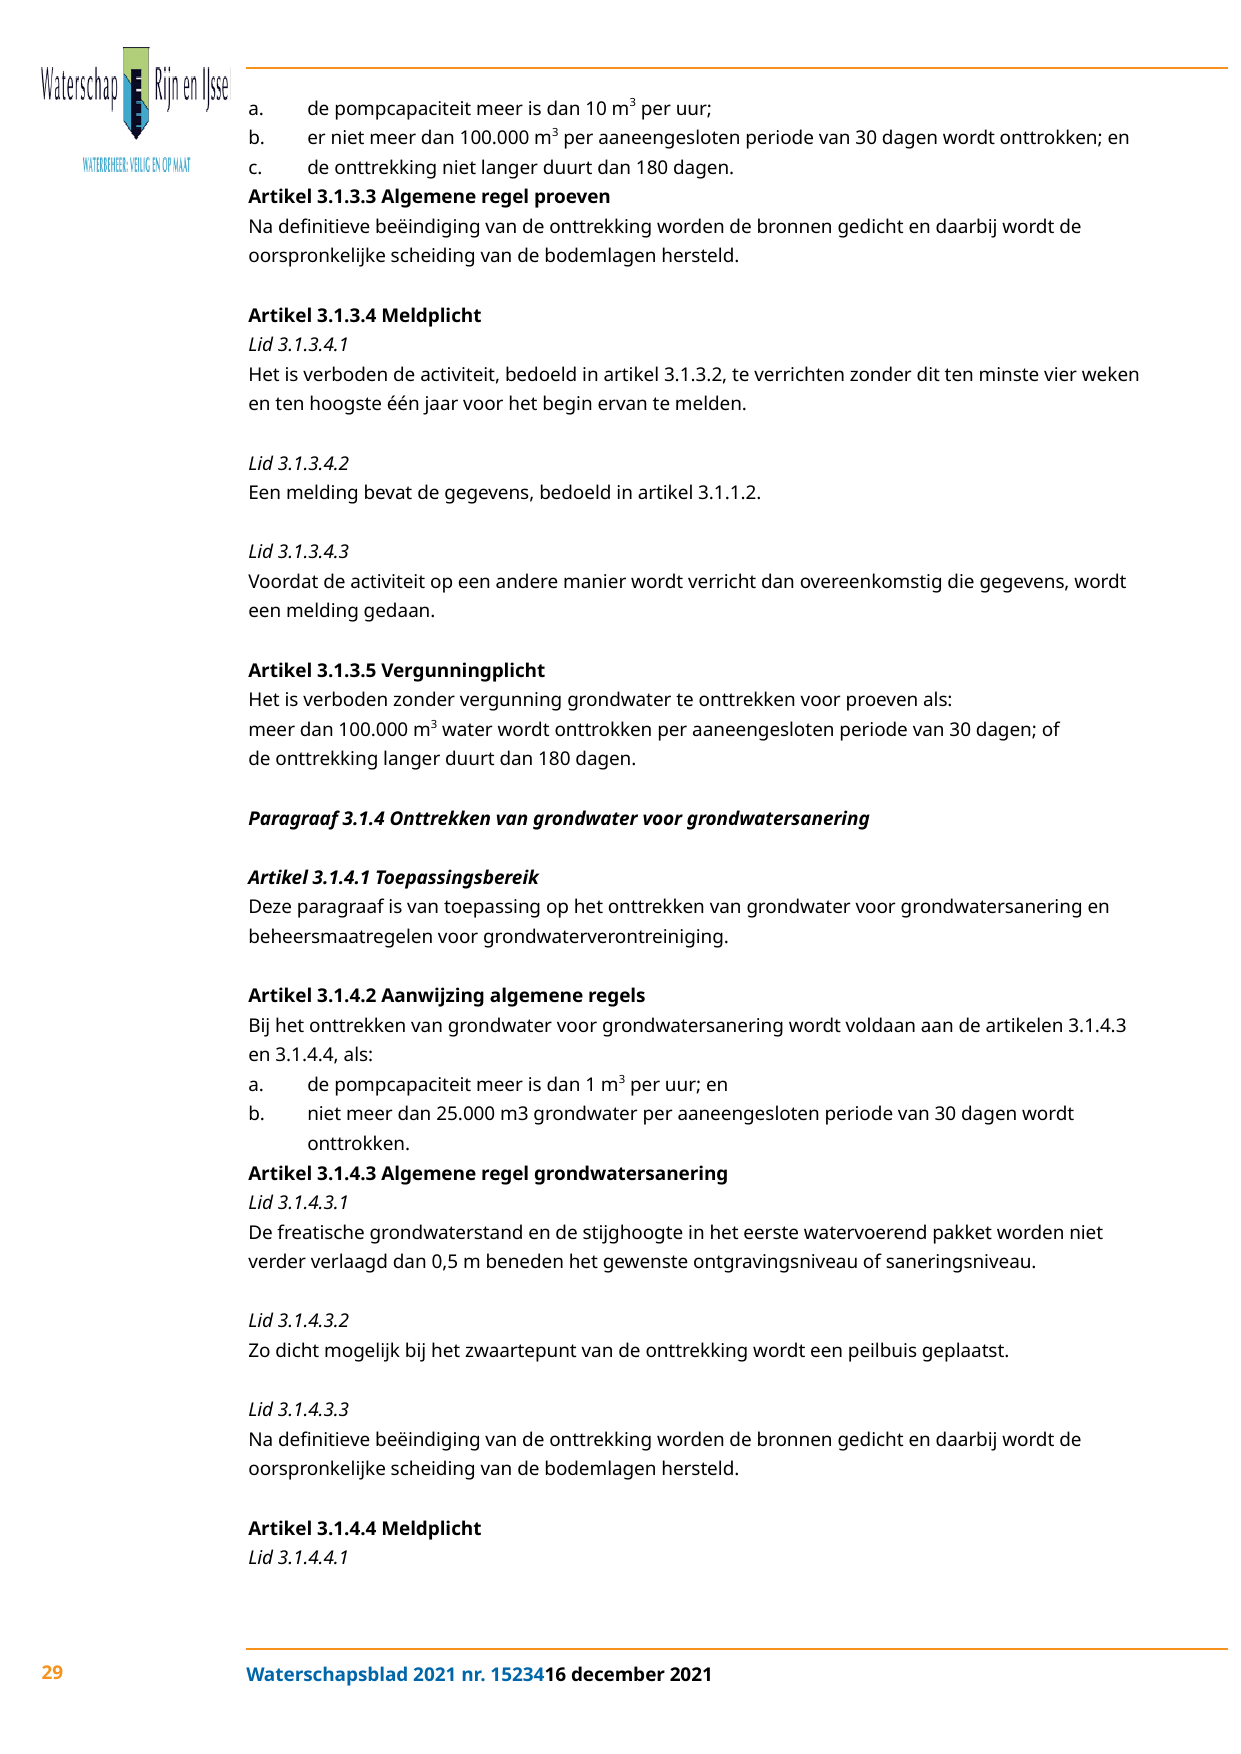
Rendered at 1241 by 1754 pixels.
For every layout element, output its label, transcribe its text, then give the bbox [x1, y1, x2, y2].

text Artikel 3.1.4.4 Meldplicht [248, 1515, 1152, 1541]
text Na definitieve beëindiging van de onttrekking worden de bronnen gedicht en daarbij wordt de oorspronkelijke scheiding van de bodemlagen hersteld. [248, 1426, 1152, 1481]
text Bij het onttrekken van grondwater voor grondwatersanering wordt voldaan aan de artikelen 3.1.4.3 en 3.1.4.4, als: [248, 1012, 1152, 1067]
text Lid 3.1.4.3.2 [248, 1308, 1152, 1333]
text Het is verboden zonder vergunning grondwater te onttrekken voor proeven als: [248, 686, 1152, 712]
text Artikel 3.1.4.3 Algemene regel grondwatersanering [248, 1160, 1152, 1186]
list de pompcapaciteit meer is dan 1 m3 per uur; en [248, 1071, 1152, 1097]
text Lid 3.1.4.3.1 [248, 1189, 1152, 1215]
text Lid 3.1.3.4.1 [248, 331, 1152, 357]
text meer dan 100.000 m3 water wordt onttrokken per aaneengesloten periode van 30 dagen; of [248, 716, 1152, 742]
text Lid 3.1.4.3.3 [248, 1396, 1152, 1422]
text Artikel 3.1.4.1 Toepassingsbereik [248, 864, 1152, 890]
list er niet meer dan 100.000 m3 per aaneengesloten periode van 30 dagen wordt onttrokken; en [248, 124, 1152, 150]
text Deze paragraaf is van toepassing op het onttrekken van grondwater voor grondwatersanering en beheersmaatregelen voor grondwaterverontreiniging. [248, 893, 1152, 949]
text Artikel 3.1.4.2 Aanwijzing algemene regels [248, 982, 1152, 1008]
picture [41, 47, 231, 172]
list de onttrekking niet langer duurt dan 180 dagen. [248, 154, 1152, 180]
text De freatische grondwaterstand en de stijghoogte in het eerste watervoerend pakket worden niet verder verlaagd dan 0,5 m beneden het gewenste ontgravingsniveau of saneringsniveau. [248, 1219, 1152, 1274]
text Zo dicht mogelijk bij het zwaartepunt van de onttrekking wordt een peilbuis geplaatst. [248, 1337, 1152, 1363]
text Een melding bevat de gegevens, bedoeld in artikel 3.1.1.2. [248, 479, 1152, 505]
text Het is verboden de activiteit, bedoeld in artikel 3.1.3.2, te verrichten zonder dit ten minste vier weken en ten hoogste één jaar voor het begin ervan te melden. [248, 361, 1152, 416]
text Artikel 3.1.3.4 Meldplicht [248, 302, 1152, 328]
text Lid 3.1.3.4.2 [248, 450, 1152, 476]
list niet meer dan 25.000 m3 grondwater per aaneengesloten periode van 30 dagen wordt onttrokken. [248, 1101, 1152, 1156]
text Na definitieve beëindiging van de onttrekking worden de bronnen gedicht en daarbij wordt de oorspronkelijke scheiding van de bodemlagen hersteld. [248, 213, 1152, 268]
text Paragraaf 3.1.4 Onttrekken van grondwater voor grondwatersanering [248, 805, 1152, 831]
text Lid 3.1.3.4.3 [248, 538, 1152, 564]
list de pompcapaciteit meer is dan 10 m3 per uur; [248, 95, 1152, 121]
text Artikel 3.1.3.5 Vergunningplicht [248, 657, 1152, 683]
text Voordat de activiteit op een andere manier wordt verricht dan overeenkomstig die gegevens, wordt een melding gedaan. [248, 568, 1152, 623]
text de onttrekking langer duurt dan 180 dagen. [248, 746, 1152, 771]
text Lid 3.1.4.4.1 [248, 1544, 1152, 1570]
text Artikel 3.1.3.3 Algemene regel proeven [248, 183, 1152, 209]
